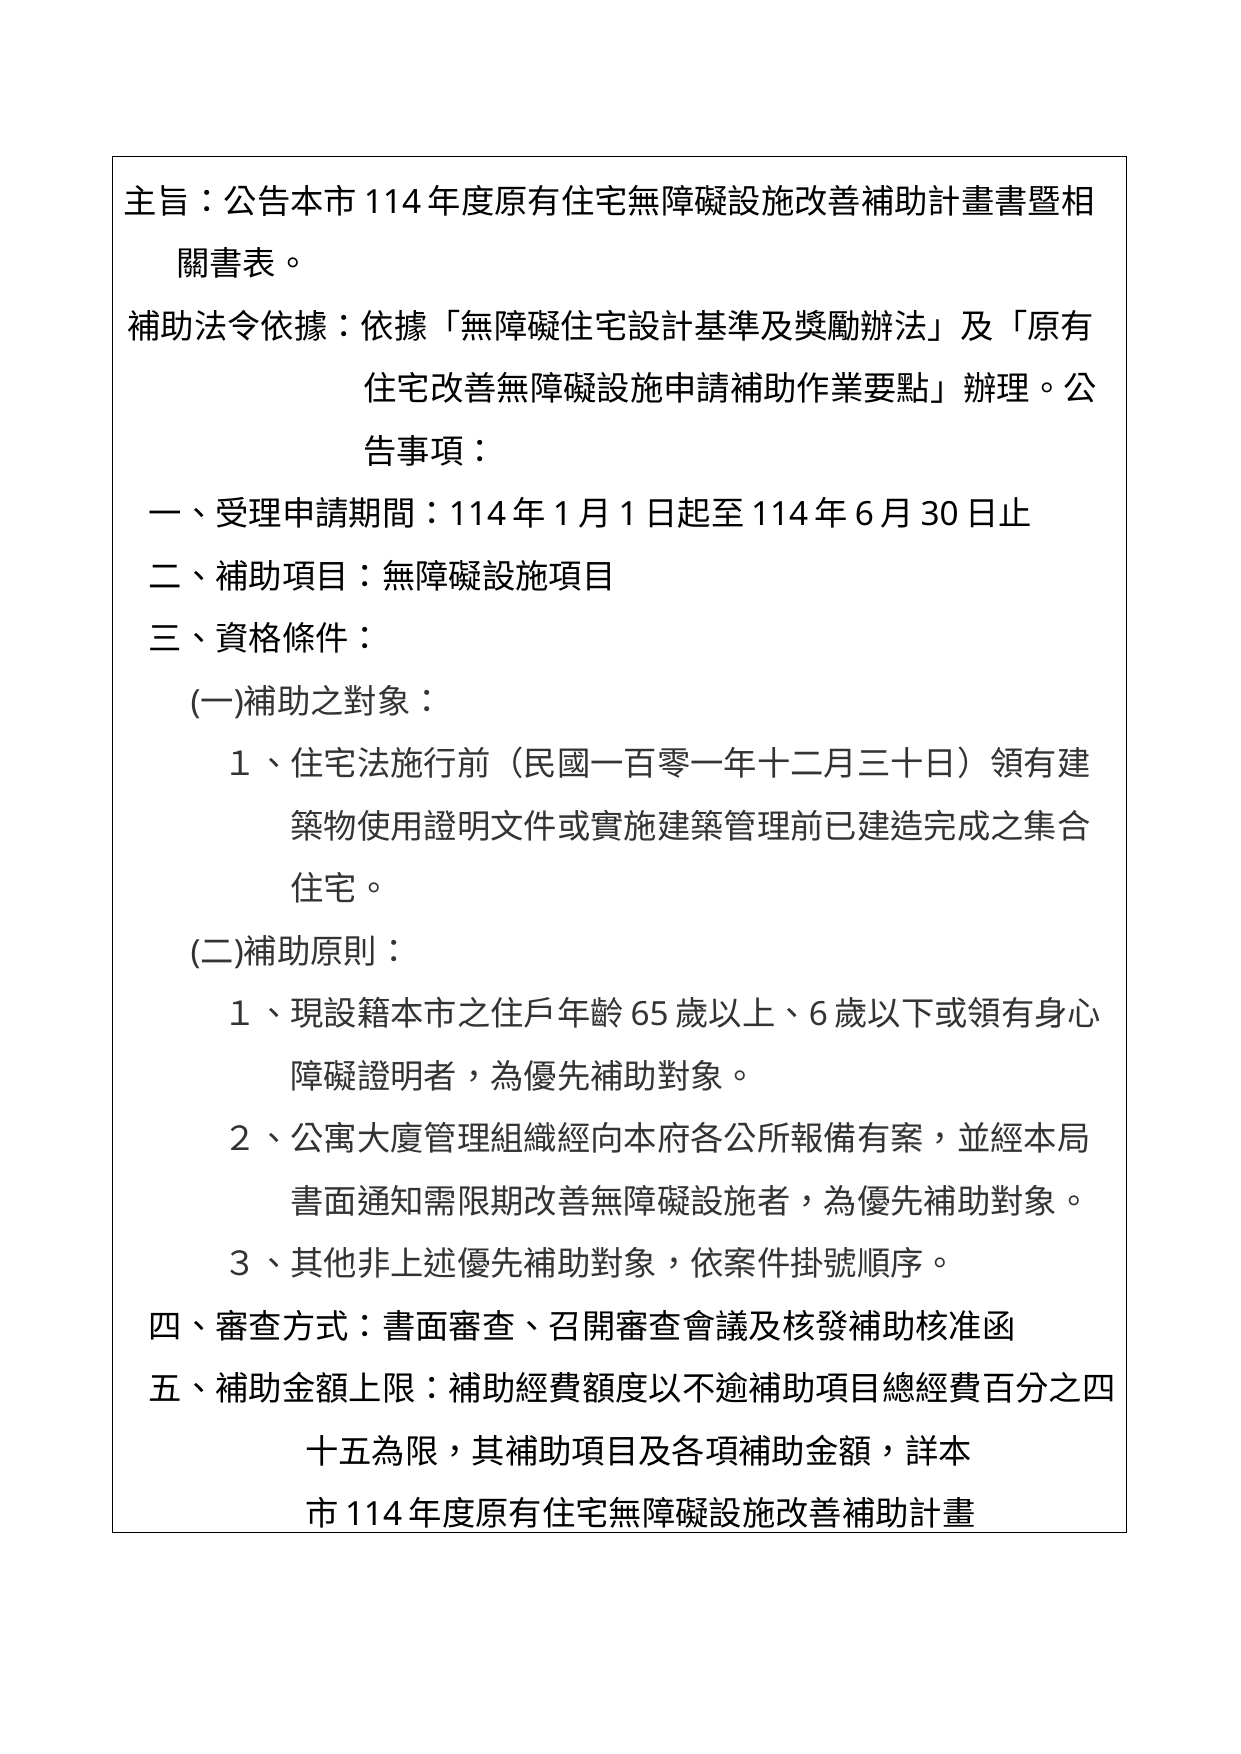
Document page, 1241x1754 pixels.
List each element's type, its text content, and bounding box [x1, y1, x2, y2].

table_header 主旨：公告本市114年度原有住宅無障礙設施改善補助計畫書暨相 關書表。 補助法令依據：依據「無障礙住宅設計基準及獎勵辦法」及「原有住宅改善無障礙設施申請補助作業要點」辦理。公告事項： 一、受理申請期間：114年1月1日起至114年6月30日止 二、補助項目：無障礙設施項目 三、資格條件： (一)補助之對象： １、住宅法施行前（民國一百零一年十二月三十日）領有建築物使用證明文件或實施建築管理前已建造完成之集合住宅。 (二)補助原則： １、現設籍本市之住戶年齡65歲以上、6歲以下或領有身心障礙證明者，為優先補助對象。 ２、公寓大廈管理組織經向本府各公所報備有案，並經本局書面通知需限期改善無障礙設施者，為優先補助對象。 ３、其他非上述優先補助對象，依案件掛號順序。 四、審查方式：書面審查、召開審查會議及核發補助核准函 五、補助金額上限：補助經費額度以不逾補助項目總經費百分之四 十五為限，其補助項目及各項補助金額，詳本 市114年度原有住宅無障礙設施改善補助計畫 [113, 157, 1126, 1532]
